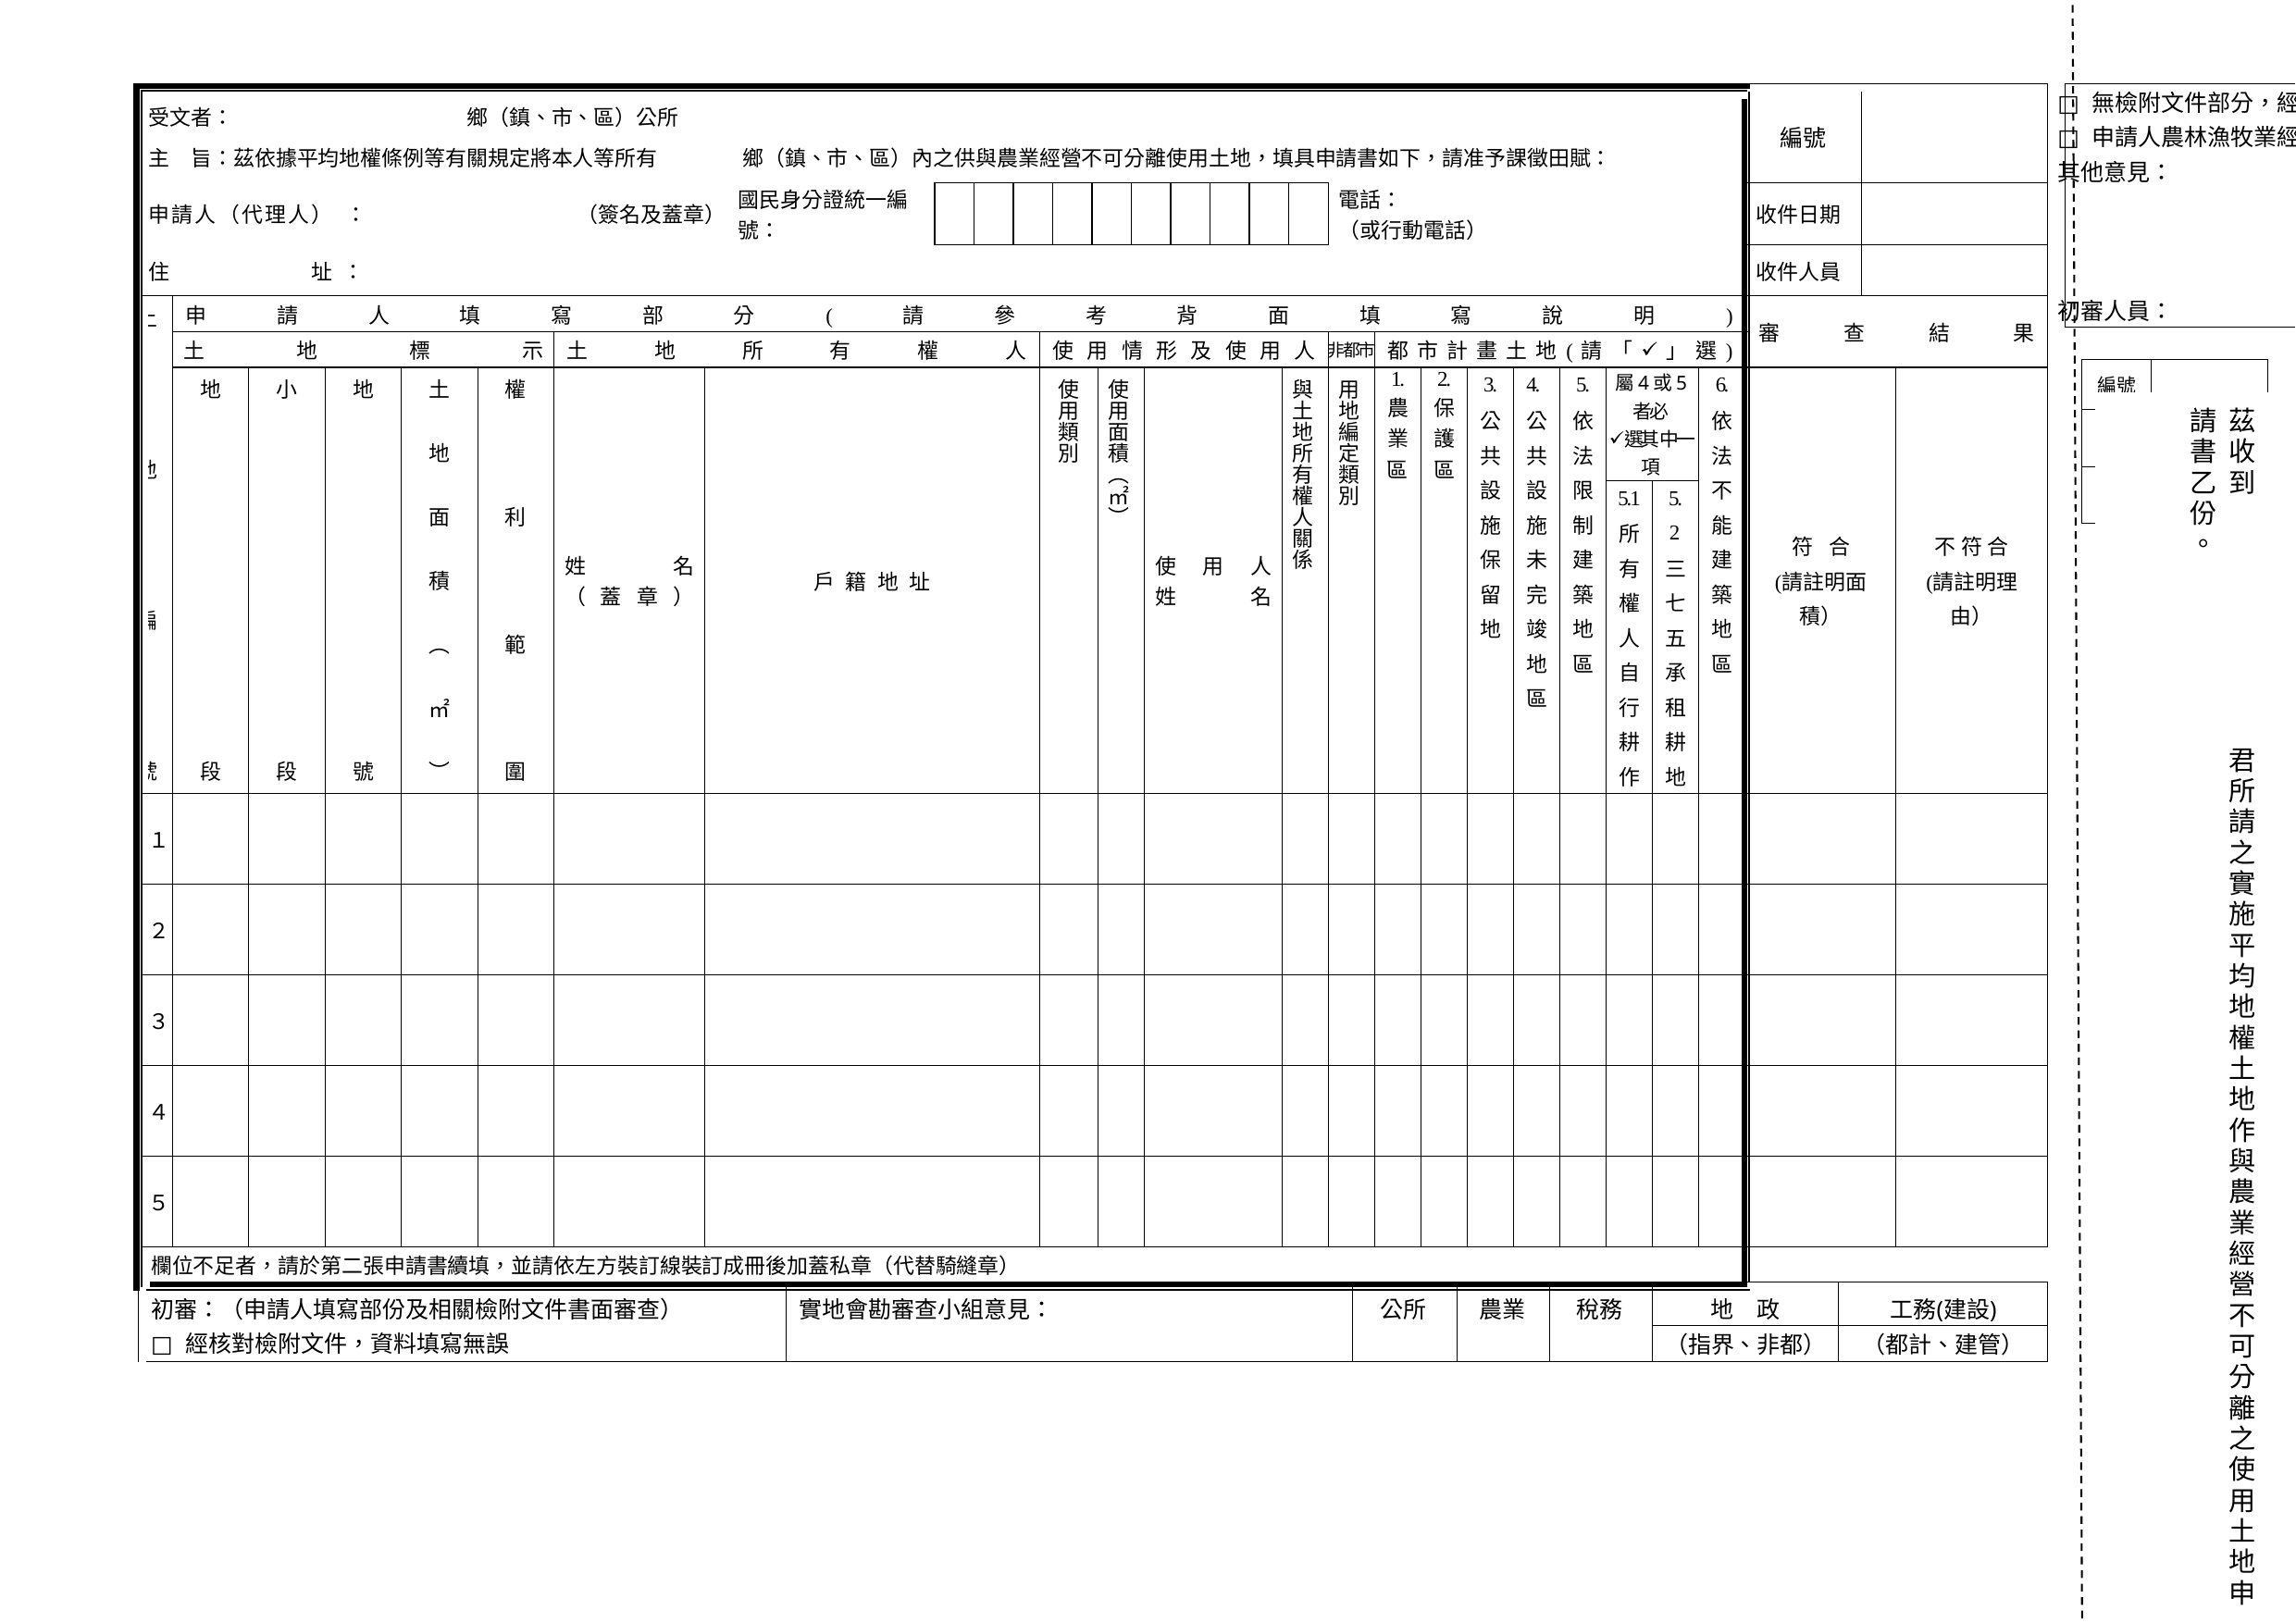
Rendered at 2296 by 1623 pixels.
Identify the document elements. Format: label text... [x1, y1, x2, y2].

table_cell [1607, 1157, 1652, 1246]
table_cell 2. 保護區 [1421, 368, 1467, 793]
table_cell [1040, 1157, 1098, 1246]
table_cell 不 符 合 (請註明理由） [1896, 368, 2047, 793]
table_cell [1560, 794, 1606, 884]
table_cell [1014, 183, 1052, 244]
table_cell 申請人填寫部分(請參考背面填寫說明) [173, 296, 1742, 331]
table_cell [1468, 1157, 1513, 1246]
table_cell [1210, 183, 1248, 244]
table_cell 都市計畫土地(請「」選) [1375, 332, 1742, 366]
table_cell [1468, 885, 1513, 974]
table_cell 工務(建設) [1839, 1282, 2047, 1325]
table_cell [402, 1157, 478, 1246]
table_header 編號 [2082, 360, 2151, 409]
table_cell [1750, 1066, 1895, 1156]
table_cell １ [143, 794, 172, 884]
table_header [2152, 360, 2267, 392]
table_cell [1375, 1157, 1421, 1246]
text 茲收到 君所請之實施平均地權土地作與農業經營不可分離之使用土地申請書乙份。 [2184, 407, 2262, 1609]
table_cell 姓名 （蓋章） [554, 368, 704, 793]
table_cell ５ [143, 1157, 172, 1246]
table_cell 住址 [143, 244, 342, 295]
table_cell 地 政 [1653, 1282, 1838, 1325]
table_cell 土地標示 [173, 332, 553, 366]
table_cell [554, 1066, 704, 1156]
table_cell [1098, 794, 1144, 884]
table_cell [705, 885, 1039, 974]
table_cell [478, 1157, 553, 1246]
table_cell [705, 1066, 1039, 1156]
table_cell [1421, 1157, 1467, 1246]
table_cell [1040, 975, 1098, 1065]
table_cell [478, 794, 553, 884]
table_cell [554, 1157, 704, 1246]
table_cell [1098, 975, 1144, 1065]
table_cell [1699, 885, 1742, 974]
table_cell 電話： （或行動電話） [1329, 182, 1742, 244]
table_cell [1098, 885, 1144, 974]
table_cell [554, 975, 704, 1065]
table_cell [1172, 183, 1210, 244]
table_cell 用地編定類別 [1329, 368, 1374, 793]
table_cell 初審：（申請人填寫部份及相關檢附文件書面審查） 經核對檢附文件，資料填寫無誤 無檢附文件部分，經會辦相關單位書面審查符實 申請人農林漁牧業經營規模符合農林漁牧業普查標準 其他意見： 初審人員： [2066, 84, 2295, 327]
table_cell 使用人 姓名 [1145, 368, 1282, 793]
table_cell 收件人員 [1750, 245, 1861, 295]
table_cell 欄位不足者，請於第二張申請書續填，並請依左方裝訂線裝訂成冊後加蓋私章（代替騎縫章） [143, 1247, 1742, 1282]
table_cell [1098, 1066, 1144, 1156]
table_cell [1283, 1157, 1328, 1246]
table_cell [173, 1157, 248, 1246]
table_cell [1514, 794, 1559, 884]
table_cell [402, 885, 478, 974]
table_cell [1607, 885, 1652, 974]
table_cell [1283, 1066, 1328, 1156]
table_cell [1514, 885, 1559, 974]
table_cell [478, 975, 553, 1065]
table_cell [1468, 1066, 1513, 1156]
table_cell [1896, 1066, 2047, 1156]
table_cell [1699, 975, 1742, 1065]
table_cell 使用類別 [1040, 368, 1098, 793]
table_cell [1653, 1157, 1698, 1246]
table_cell [705, 794, 1039, 884]
table_cell [1421, 885, 1467, 974]
table_cell [1560, 975, 1606, 1065]
table_cell [173, 975, 248, 1065]
table_cell 5. 依法限制建築地區 [1560, 368, 1606, 793]
table_cell [1145, 975, 1282, 1065]
table_cell [402, 794, 478, 884]
table_cell [173, 1066, 248, 1156]
table_cell [1468, 794, 1513, 884]
table_cell 國民身分證統一編號： [738, 182, 934, 244]
table_cell ４ [143, 1066, 172, 1156]
table_cell （指界、非都） [1653, 1326, 1838, 1361]
table_cell ３ [143, 975, 172, 1065]
table_cell 受文者： 鄉（鎮、市、區）公所 主 旨：茲依據平均地權條例等有關規定將本人等所有 鄉（鎮、市、區）內之供與農業經營不可分離使用土地，填具申請書如下，請准予課徵田賦： [143, 92, 1745, 182]
table_cell 實地會勘審查小組意見： [787, 1291, 1352, 1361]
table_cell 6. 依法不能建築地區 [1699, 368, 1742, 793]
table_cell [1560, 885, 1606, 974]
table_cell [1750, 975, 1895, 1065]
table_cell 1. 農業區 [1375, 368, 1421, 793]
table_cell [1329, 885, 1374, 974]
table_cell ： [342, 182, 565, 244]
table_cell [554, 794, 704, 884]
table_cell 地段 [173, 368, 248, 793]
table_cell [1896, 794, 2047, 884]
table_cell 收件 日期 [2082, 410, 2095, 465]
table_cell [1750, 885, 1895, 974]
table_cell [249, 794, 325, 884]
table_cell 屬4或5者必 選其中一項 [1607, 368, 1698, 479]
table_cell 非都市 [1329, 332, 1374, 366]
table_cell [1375, 794, 1421, 884]
table_cell [936, 183, 974, 244]
table_cell [249, 1157, 325, 1246]
table_cell [1861, 84, 2047, 182]
table_cell [1329, 794, 1374, 884]
table_cell [1040, 885, 1098, 974]
table_cell ２ [143, 885, 172, 974]
table_cell [1653, 975, 1698, 1065]
table_cell [402, 975, 478, 1065]
table_cell [1750, 1157, 1895, 1246]
table_cell 戶 籍 地 址 [705, 368, 1039, 793]
table_cell [1421, 1066, 1467, 1156]
table_cell [1560, 1157, 1606, 1246]
table_cell [1699, 1157, 1742, 1246]
table_cell 使用情形及使用人 [1040, 332, 1328, 366]
table_cell [1145, 885, 1282, 974]
table_cell [1145, 1066, 1282, 1156]
table_cell [1607, 1066, 1652, 1156]
table_cell [1329, 975, 1374, 1065]
table_cell 編號 [1745, 84, 1861, 182]
table_cell [1375, 975, 1421, 1065]
table_cell （簽名及蓋章） [565, 182, 738, 244]
table_cell 收件日期 [1750, 183, 1861, 244]
table_cell [1862, 245, 2047, 295]
table_cell 使用面積︵㎡︶ [1098, 368, 1144, 793]
table_cell [1289, 183, 1328, 244]
table_cell ： [342, 244, 1742, 295]
table_cell [1607, 975, 1652, 1065]
table_cell [1040, 1066, 1098, 1156]
table_cell [705, 975, 1039, 1065]
table_cell [1699, 1066, 1742, 1156]
table_cell [1421, 794, 1467, 884]
table_cell [249, 885, 325, 974]
table_cell [1421, 975, 1467, 1065]
table_cell 4.公共設施未完竣地區 [1514, 368, 1559, 793]
table_cell [326, 794, 401, 884]
table_cell [1329, 1157, 1374, 1246]
table_cell 地號 [326, 368, 401, 793]
table_cell 權利範圍 [478, 368, 553, 793]
table_cell [326, 975, 401, 1065]
table_cell （都計、建管） [1839, 1326, 2047, 1361]
table_cell [1514, 1157, 1559, 1246]
table_cell 與土地所有權人關係 [1283, 368, 1328, 793]
table_cell [173, 885, 248, 974]
table_cell [1145, 794, 1282, 884]
table_cell [1132, 183, 1170, 244]
table_cell 5.2三七五承租耕地 [1653, 481, 1698, 793]
table_cell [554, 885, 704, 974]
table_cell [1560, 1066, 1606, 1156]
table_cell [402, 1066, 478, 1156]
table_cell 農業 [1458, 1291, 1549, 1361]
table_cell [974, 183, 1012, 244]
table_cell [326, 1066, 401, 1156]
table_cell 小段 [249, 368, 325, 793]
table_cell [1653, 885, 1698, 974]
table_cell [249, 1066, 325, 1156]
table_cell [1040, 794, 1098, 884]
table_cell 土地編號 [143, 296, 172, 793]
table_cell [1375, 1066, 1421, 1156]
table_cell [1750, 1247, 1895, 1282]
table_cell [1896, 1157, 2047, 1246]
table_cell [1250, 183, 1288, 244]
table_cell [1283, 975, 1328, 1065]
table_cell [1699, 794, 1742, 884]
table_cell 土地面積︵㎡︶ [402, 368, 478, 793]
table_cell [1607, 794, 1652, 884]
table_cell [1329, 1066, 1374, 1156]
table_cell 收件 人員 [2082, 467, 2095, 523]
table_cell [1750, 794, 1895, 884]
table_cell [326, 885, 401, 974]
table_cell 申請人（代理人） [143, 182, 342, 244]
table_cell [1896, 1247, 2048, 1282]
table_cell [173, 794, 248, 884]
table_cell [1283, 885, 1328, 974]
table_cell 土地所有權人 [554, 332, 1039, 366]
table_cell 5.1 所有權人自行耕作 [1607, 481, 1652, 793]
table_cell [1468, 975, 1513, 1065]
table_cell [478, 1066, 553, 1156]
table_cell 審查結果 [1750, 296, 2047, 366]
table_cell [1514, 1066, 1559, 1156]
table_cell [1283, 794, 1328, 884]
table_cell [1098, 1157, 1144, 1246]
table_cell 稅務 [1550, 1291, 1652, 1361]
table_cell [1653, 1066, 1698, 1156]
table_cell 初審：（申請人填寫部份及相關檢附文件書面審查） 經核對檢附文件，資料填寫無誤 無檢附文件部分，經會辦相關單位書面審查符實 申請人農林漁牧業經營規模符合農林漁牧業普查標準 其他意見： 初審人員： [139, 1282, 786, 1361]
table_cell [1093, 183, 1131, 244]
table_cell 符 合 (請註明面積） [1750, 368, 1895, 793]
table_cell [1896, 885, 2047, 974]
table_cell [1862, 183, 2047, 244]
table_cell [705, 1157, 1039, 1246]
table_cell [1896, 975, 2047, 1065]
table_cell [1053, 183, 1091, 244]
table_cell 公所 [1353, 1291, 1457, 1361]
table_cell [1145, 1157, 1282, 1246]
table_cell [1375, 885, 1421, 974]
table_cell 3. 公共設施保留地 [1468, 368, 1513, 793]
table_cell [249, 975, 325, 1065]
table_cell [478, 885, 553, 974]
table_cell [326, 1157, 401, 1246]
table_cell [1653, 794, 1698, 884]
table_cell [1514, 975, 1559, 1065]
